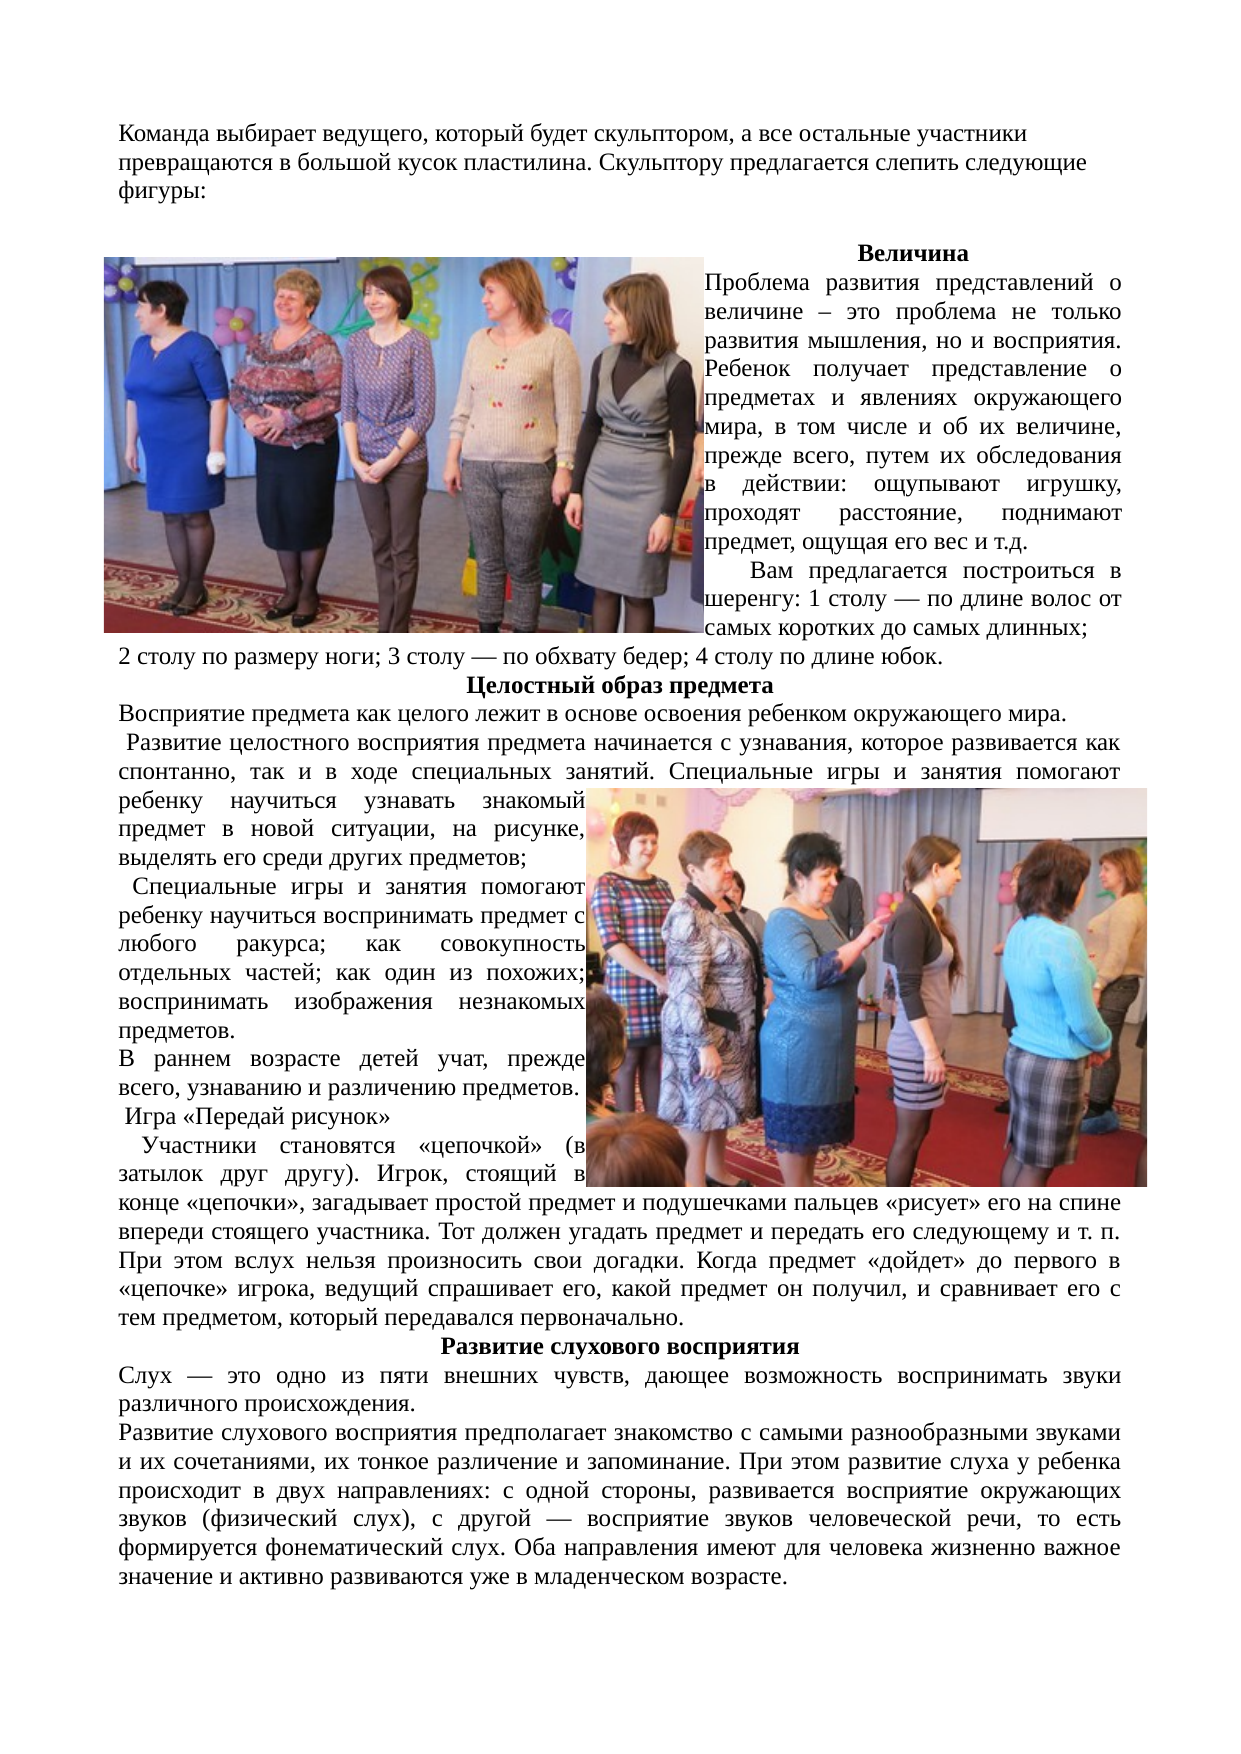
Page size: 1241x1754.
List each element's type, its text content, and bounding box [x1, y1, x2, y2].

text Развитие слухового восприятия [118, 1331, 1122, 1360]
text Вам предлагается построиться в шеренгу: 1 столу — по длине волос от самых коротких до самых длинных; [118, 555, 1122, 641]
text Слух — это одно из пяти внешних чувств, дающее возможность воспринимать звуки различного происхождения. [118, 1360, 1122, 1417]
text Проблема развития представлений о величине – это проблема не только развития мышления, но и восприятия. Ребенок получает представление о предметах и явлениях окружающего мира, в том числе и об их величине, прежде всего, путем их обследования в действии: ощупывают игрушку, проходят расстояние, поднимают предмет, ощущая его вес и т.д. [704, 267, 1122, 555]
text В раннем возрасте детей учат, прежде всего, узнаванию и различению предметов. [118, 1043, 586, 1101]
text Развитие целостного восприятия предмета начинается с узнавания, которое развивается как спонтанно, так и в ходе специальных занятий. Специальные игры и занятия помогают ребенку научиться узнавать знакомый предмет в новой ситуации, на рисунке, выделять его среди других предметов; [118, 727, 1122, 871]
text Восприятие предмета как целого лежит в основе освоения ребенком окружающего мира. [118, 698, 1122, 727]
picture [586, 788, 1148, 1187]
text 2 столу по размеру ноги; 3 столу — по обхвату бедер; 4 столу по длине юбок. [118, 641, 1122, 670]
text Величина [118, 238, 1122, 267]
text Развитие слухового восприятия предполагает знакомство с самыми разнообразными звуками и их сочетаниями, их тонкое различение и запоминание. При этом развитие слуха у ребенка происходит в двух направлениях: с одной стороны, развивается восприятие окружающих звуков (физический слух), с другой — восприятие звуков человеческой речи, то есть формируется фонематический слух. Оба направления имеют для человека жизненно важное значение и активно развиваются уже в младенческом возрасте. [118, 1417, 1122, 1590]
picture [103, 257, 704, 633]
text Участники становятся «цепочкой» (в затылок друг другу). Игрок, стоящий в конце «цепочки», загадывает простой предмет и подушечками пальцев «рисует» его на спине впереди стоящего участника. Тот должен угадать предмет и передать его следующему и т. п. При этом вслух нельзя произносить свои догадки. Когда предмет «дойдет» до первого в «цепочке» игрока, ведущий спрашивает его, какой предмет он получил, и сравнивает его с тем предметом, который передавался первоначально. [118, 1130, 1122, 1331]
text Специальные игры и занятия помогают ребенку научиться воспринимать предмет с любого ракурса; как совокупность отдельных частей; как один из похожих; воспринимать изображения незнакомых предметов. [118, 871, 586, 1043]
text Игра «Передай рисунок» [118, 1101, 586, 1130]
text Команда выбирает ведущего, который будет скульптором, а все остальные участники превращаются в большой кусок пластилина. Скульптору предлагается слепить следующие фигуры: [118, 118, 1122, 204]
text Целостный образ предмета [118, 670, 1122, 698]
